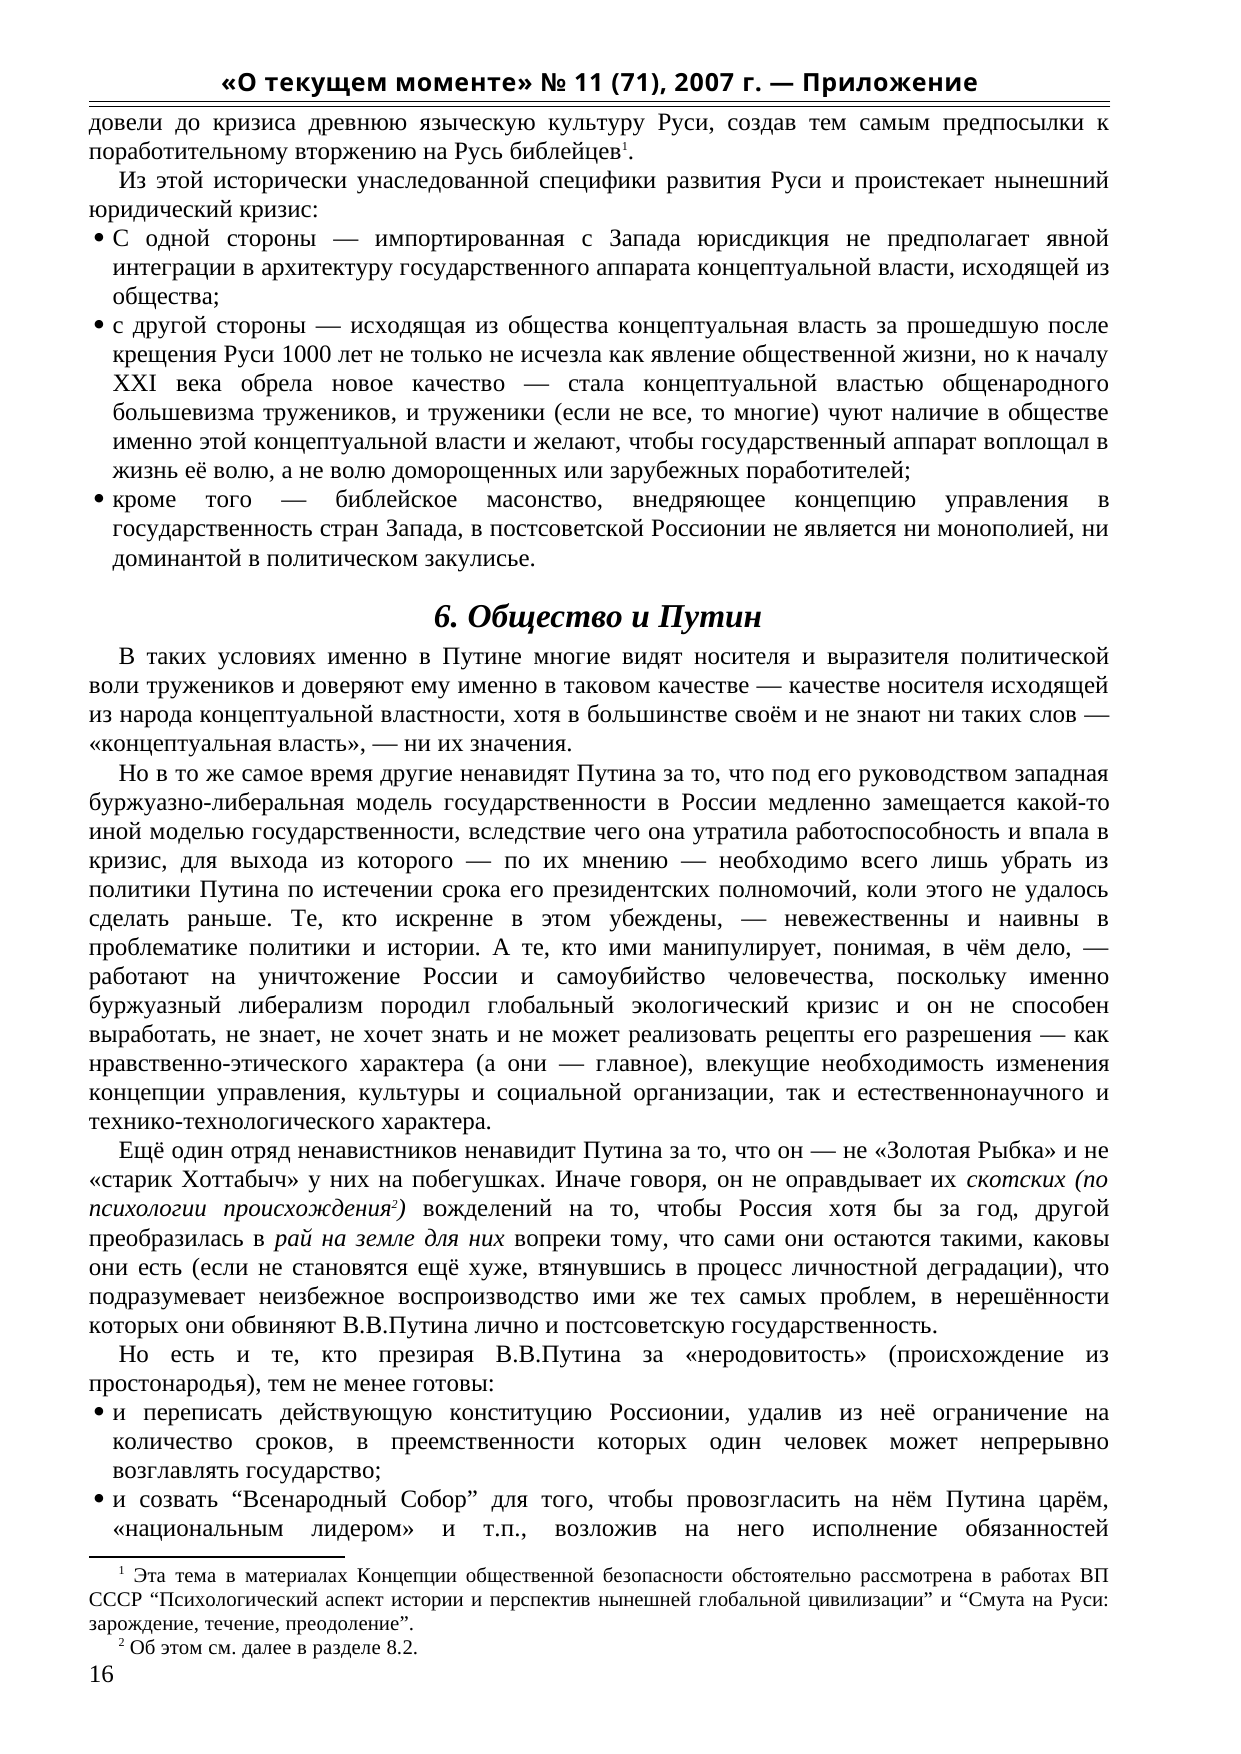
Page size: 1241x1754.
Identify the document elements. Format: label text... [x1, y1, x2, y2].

text Но в то же самое время другие ненавидят Путина за то, что под его руководством западная буржуазно-либеральная модель государственности в России медленно замещается какой-то иной моделью государственности, вследствие чего она утратила работоспособность и впала в кризис, для выхода из которого — по их мнению — необходимо всего лишь убрать из политики Путина по истечении срока его президентских полномочий, коли этого не удалось сделать раньше. Те, кто искренне в этом убеждены, — невежественны и наивны в проблематике политики и истории. А те, кто ими манипулирует, понимая, в чём дело, — работают на уничтожение России и самоубийство человечества, поскольку именно буржуазный либерализм породил глобальный экологический кризис и он не способен выработать, не знает, не хочет знать и не может реализовать рецепты его разрешения — как нравственно-этического характера (а они — главное), влекущие необходимость изменения концепции управления, культуры и социальной организации, так и естественнонаучного и технико-техно­ло­гического характера. [89, 757, 1110, 1135]
text В таких условиях именно в Путине многие видят носителя и выразителя политической воли тружеников и доверяют ему именно в таковом качестве — качестве носителя исходящей из народа концептуальной властности, хотя в большинстве своём и не знают ни таких слов ― «концептуальная власть», ― ни их значения. [89, 641, 1110, 757]
list с другой стороны — исходящая из общества концептуальная власть за прошедшую после крещения Руси 1000 лет не только не исчезла как явление общественной жизни, но к началу XXI века обрела новое качество — стала концептуальной властью общенародного большевизма тружеников, и труженики (если не все, то многие) чуют наличие в обществе именно этой концептуальной власти и желают, чтобы государственный аппарат воплощал в жизнь её волю, а не волю доморощенных или зарубежных поработителей; [94, 310, 1110, 484]
text Из этой исторически унаследованной специфики развития Руси и проистекает нынешний юридический кризис: [89, 164, 1110, 223]
text Но есть и те, кто презирая В.В.Путина за «неродовитость» (происхождение из простонародья), тем не менее готовы: [89, 1339, 1110, 1397]
text довели до кризиса древнюю языческую культуру Руси, создав тем самым предпосылки к поработительному вторжению на Русь библейцев. [89, 107, 1110, 164]
text Эта тема в материалах Концепции общественной безопасности обстоятельно рассмотрена в работах ВП СССР “Психологический аспект истории и перспектив нынешней глобальной цивилизации” и “Смута на Руси: зарождение, течение, преодоление”. [89, 1563, 1110, 1635]
text Об этом см. далее в разделе 8.2. [89, 1635, 1110, 1659]
list и переписать действующую конституцию Россионии, удалив из неё ограничение на количество сроков, в преемственности которых один человек может непрерывно возглавлять государство; [94, 1397, 1110, 1484]
list С одной стороны — импортированная с Запада юрисдикция не предполагает явной интеграции в архитектуру государственного аппарата концептуальной власти, исходящей из общества; [94, 223, 1110, 310]
subtitle 6. Общество и Путин [89, 596, 1110, 635]
list и созвать “Всенародный Собор” для того, чтобы провозгласить на нём Путина царём, «национальным лидером» и т.п., возложив на него исполнение обязанностей [94, 1484, 1110, 1542]
list кроме того — библейское масонство, внедряющее концепцию управления в государственность стран Запада, в постсоветской Россионии не является ни монополией, ни доминантой в политическом закулисье. [94, 484, 1110, 571]
text Ещё один отряд ненавистников ненавидит Путина за то, что он — не «Золотая Рыбка» и не «старик Хоттабыч» у них на побегушках. Иначе говоря, он не оправдывает их скотских (по психологии происхождения) вожделений на то, чтобы Россия хотя бы за год, другой преобразилась в рай на земле для них вопреки тому, что сами они остаются такими, каковы они есть (если не становятся ещё хуже, втянувшись в процесс личностной деградации), что подразумевает неизбежное воспроизводство ими же тех самых проблем, в нерешённости которых они обвиняют В.В.Путина лично и постсоветскую государственность. [89, 1135, 1110, 1339]
